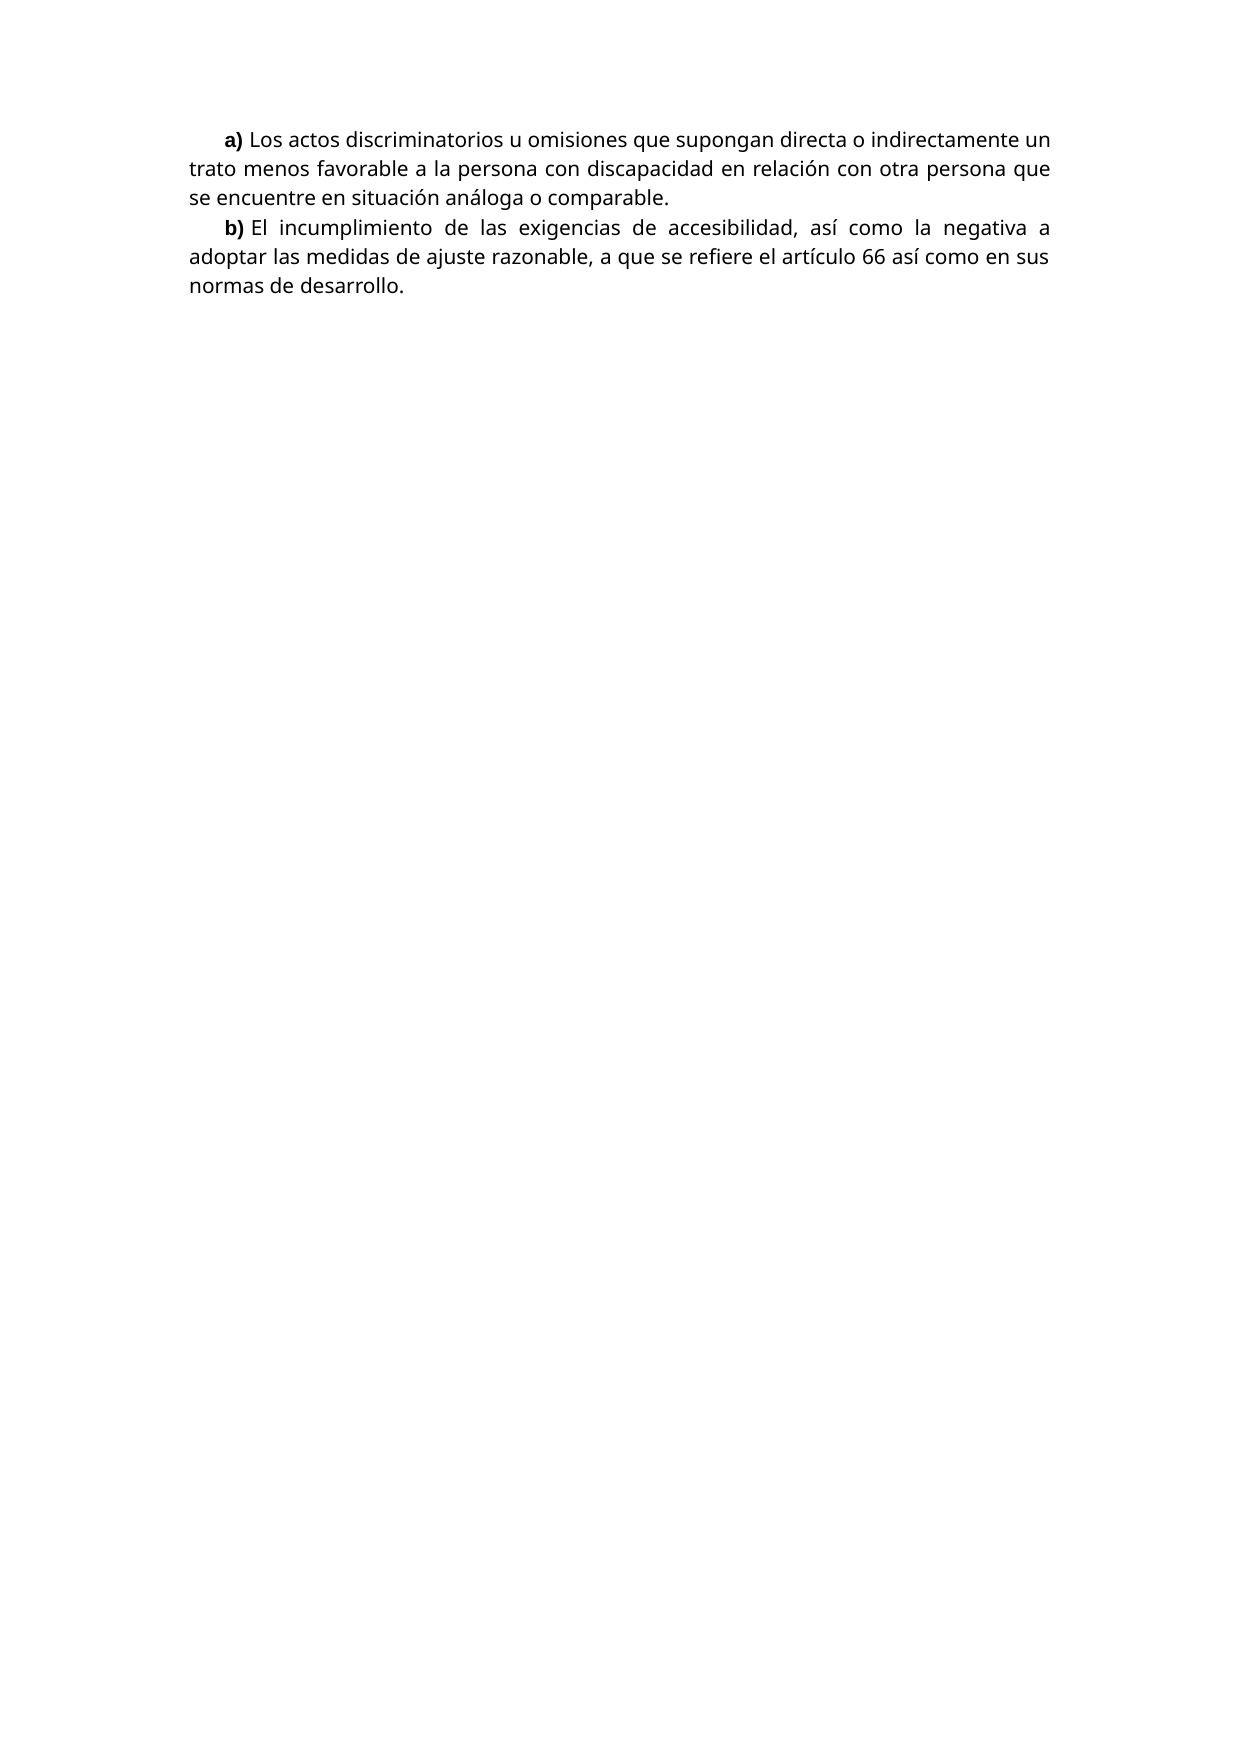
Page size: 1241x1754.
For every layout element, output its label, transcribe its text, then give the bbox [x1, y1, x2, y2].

list El incumplimiento de las exigencias de accesibilidad, así como la negativa a adoptar las medidas de ajuste razonable, a que se refiere el artículo 66 así como en sus normas de desarrollo. [189, 213, 1051, 300]
list Los actos discriminatorios u omisiones que supongan directa o indirectamente un trato menos favorable a la persona con discapacidad en relación con otra persona que se encuentre en situación análoga o comparable. [189, 125, 1051, 212]
